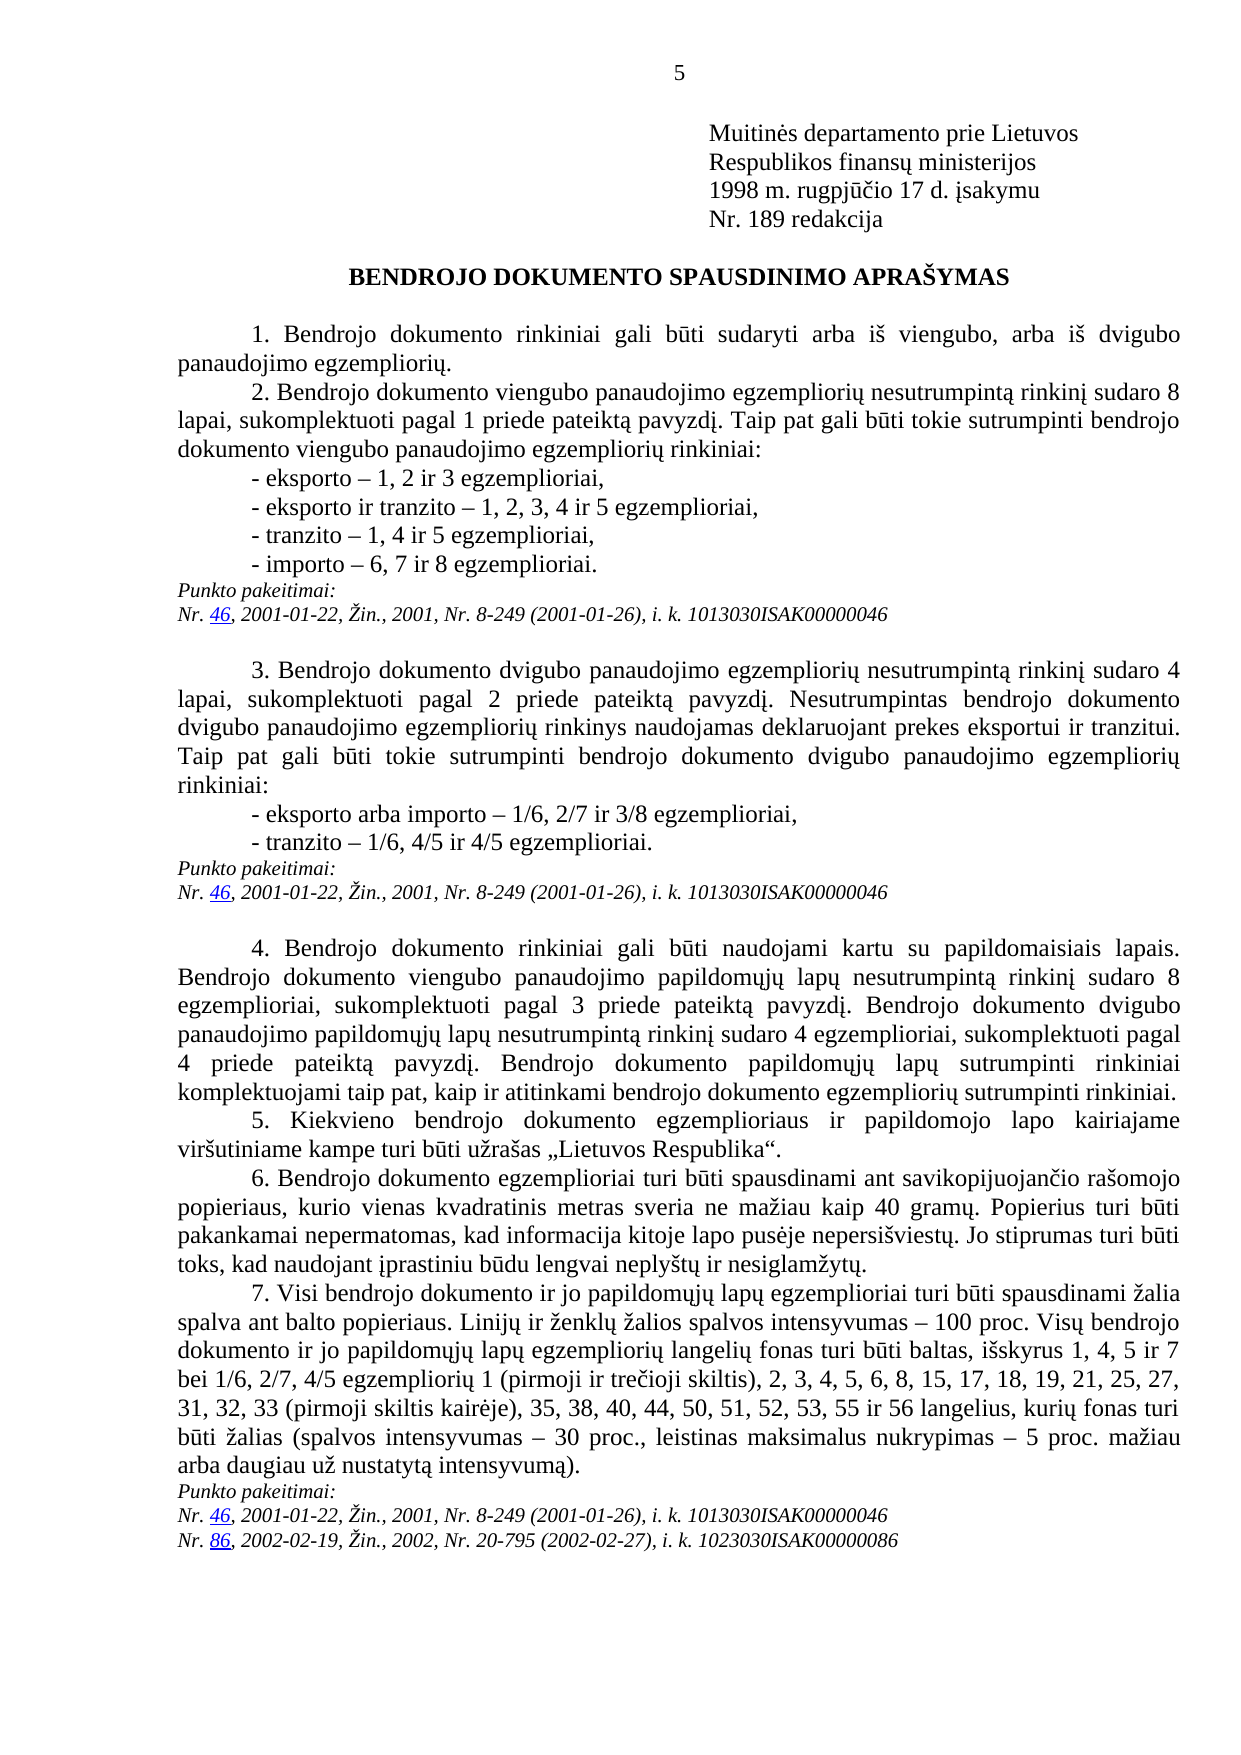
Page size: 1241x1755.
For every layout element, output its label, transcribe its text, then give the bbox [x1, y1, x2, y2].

text 5. Kiekvieno bendrojo dokumento egzemplioriaus ir papildomojo lapo kairiajame viršutiniame kampe turi būti užrašas „Lietuvos Respublika“. [177, 1106, 1181, 1163]
text - tranzito – 1, 4 ir 5 egzemplioriai, [177, 521, 1181, 549]
text Nr. 46, 2001-01-22, Žin., 2001, Nr. 8-249 (2001-01-26), i. k. 1013030ISAK00000046 [177, 880, 1181, 904]
text Nr. 46, 2001-01-22, Žin., 2001, Nr. 8-249 (2001-01-26), i. k. 1013030ISAK00000046 [177, 1503, 1181, 1527]
text Nr. 46, 2001-01-22, Žin., 2001, Nr. 8-249 (2001-01-26), i. k. 1013030ISAK00000046 [177, 602, 1181, 626]
text Nr. 189 redakcija [177, 204, 1181, 233]
text - eksporto – 1, 2 ir 3 egzemplioriai, [177, 463, 1181, 492]
text 1. Bendrojo dokumento rinkiniai gali būti sudaryti arba iš viengubo, arba iš dvigubo panaudojimo egzempliorių. [177, 319, 1181, 377]
text 3. Bendrojo dokumento dvigubo panaudojimo egzempliorių nesutrumpintą rinkinį sudaro 4 lapai, sukomplektuoti pagal 2 priede pateiktą pavyzdį. Nesutrumpintas bendrojo dokumento dvigubo panaudojimo egzempliorių rinkinys naudojamas deklaruojant prekes eksportui ir tranzitui. Taip pat gali būti tokie sutrumpinti bendrojo dokumento dvigubo panaudojimo egzempliorių rinkiniai: [177, 655, 1181, 799]
text Punkto pakeitimai: [177, 1479, 1181, 1503]
text Punkto pakeitimai: [177, 578, 1181, 602]
text 2. Bendrojo dokumento viengubo panaudojimo egzempliorių nesutrumpintą rinkinį sudaro 8 lapai, sukomplektuoti pagal 1 priede pateiktą pavyzdį. Taip pat gali būti tokie sutrumpinti bendrojo dokumento viengubo panaudojimo egzempliorių rinkiniai: [177, 377, 1181, 463]
text Punkto pakeitimai: [177, 856, 1181, 880]
text - eksporto ir tranzito – 1, 2, 3, 4 ir 5 egzemplioriai, [177, 492, 1181, 521]
text 1998 m. rugpjūčio 17 d. įsakymu [177, 176, 1181, 204]
text - importo – 6, 7 ir 8 egzemplioriai. [177, 549, 1181, 578]
text 7. Visi bendrojo dokumento ir jo papildomųjų lapų egzemplioriai turi būti spausdinami žalia spalva ant balto popieriaus. Linijų ir ženklų žalios spalvos intensyvumas – 100 proc. Visų bendrojo dokumento ir jo papildomųjų lapų egzempliorių langelių fonas turi būti baltas, išskyrus 1, 4, 5 ir 7 bei 1/6, 2/7, 4/5 egzempliorių 1 (pirmoji ir trečioji skiltis), 2, 3, 4, 5, 6, 8, 15, 17, 18, 19, 21, 25, 27, 31, 32, 33 (pirmoji skiltis kairėje), 35, 38, 40, 44, 50, 51, 52, 53, 55 ir 56 langelius, kurių fonas turi būti žalias (spalvos intensyvumas – 30 proc., leistinas maksimalus nukrypimas – 5 proc. mažiau arba daugiau už nustatytą intensyvumą). [177, 1278, 1181, 1479]
text Nr. 86, 2002-02-19, Žin., 2002, Nr. 20-795 (2002-02-27), i. k. 1023030ISAK00000086 [177, 1527, 1181, 1552]
text Respublikos finansų ministerijos [177, 147, 1181, 176]
text - tranzito – 1/6, 4/5 ir 4/5 egzemplioriai. [177, 827, 1181, 856]
text - eksporto arba importo – 1/6, 2/7 ir 3/8 egzemplioriai, [177, 799, 1181, 827]
text 6. Bendrojo dokumento egzemplioriai turi būti spausdinami ant savikopijuojančio rašomojo popieriaus, kurio vienas kvadratinis metras sveria ne mažiau kaip 40 gramų. Popierius turi būti pakankamai nepermatomas, kad informacija kitoje lapo pusėje nepersišviestų. Jo stiprumas turi būti toks, kad naudojant įprastiniu būdu lengvai neplyštų ir nesiglamžytų. [177, 1163, 1181, 1278]
text Muitinės departamento prie Lietuvos [709, 118, 1181, 147]
text BENDROJO DOKUMENTO SPAUSDINIMO APRAŠYMAS [177, 262, 1181, 291]
text 4. Bendrojo dokumento rinkiniai gali būti naudojami kartu su papildomaisiais lapais. Bendrojo dokumento viengubo panaudojimo papildomųjų lapų nesutrumpintą rinkinį sudaro 8 egzemplioriai, sukomplektuoti pagal 3 priede pateiktą pavyzdį. Bendrojo dokumento dvigubo panaudojimo papildomųjų lapų nesutrumpintą rinkinį sudaro 4 egzemplioriai, sukomplektuoti pagal 4 priede pateiktą pavyzdį. Bendrojo dokumento papildomųjų lapų sutrumpinti rinkiniai komplektuojami taip pat, kaip ir atitinkami bendrojo dokumento egzempliorių sutrumpinti rinkiniai. [177, 933, 1181, 1106]
